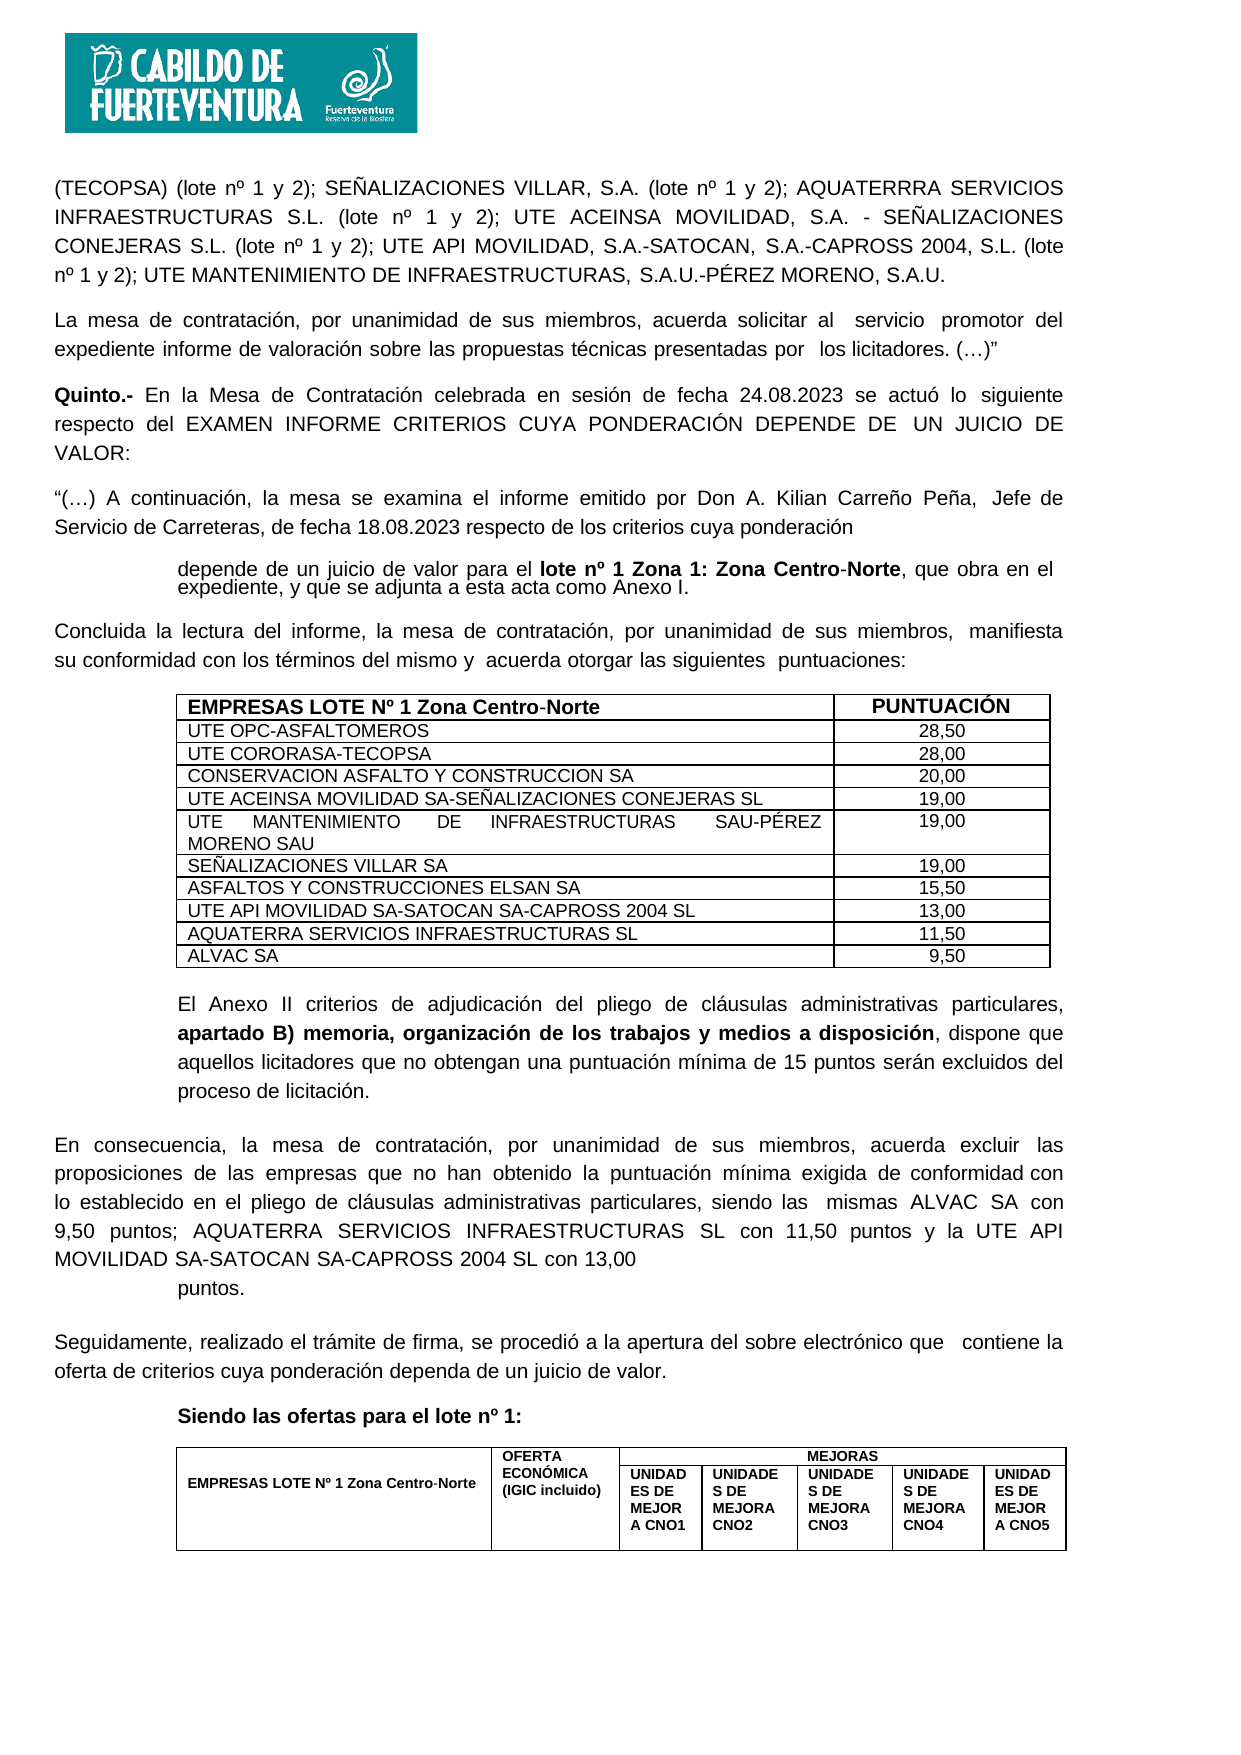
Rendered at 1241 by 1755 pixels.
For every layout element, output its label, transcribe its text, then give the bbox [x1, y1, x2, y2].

text Concluida la lectura del informe, la mesa de contratación, por unanimidad de sus miembros, manifiesta su conformidad con los términos del mismo y acuerda otorgar las siguientes puntuaciones: [54, 618, 1064, 672]
table_cell 15,50 [835, 878, 1049, 899]
table_cell 9,50 [835, 946, 1049, 966]
table_cell UNIDADE S DE MEJORA CNO4 [893, 1466, 983, 1549]
table_cell ALVAC SA [177, 946, 833, 966]
table_cell 13,00 [835, 900, 1049, 921]
table_cell ASFALTOS Y CONSTRUCCIONES ELSAN SA [177, 878, 833, 899]
table_header PUNTUACIÓN [835, 695, 1049, 719]
table_cell 19,00 [835, 811, 1049, 853]
table_cell UTE API MOVILIDAD SA-SATOCAN SA-CAPROSS 2004 SL [177, 900, 833, 921]
text (TECOPSA) (lote nº 1 y 2); SEÑALIZACIONES VILLAR, S.A. (lote nº 1 y 2); AQUATERRRA SERVICIOS INFRAESTRUCTURAS S.L. (lote nº 1 y 2); UTE ACEINSA MOVILIDAD, S.A. - SEÑALIZACIONES CONEJERAS S.L. (lote nº 1 y 2); UTE API MOVILIDAD, S.A.-SATOCAN, S.A.-CAPROSS 2004, S.L. (lote nº 1 y 2); UTE MANTENIMIENTO DE INFRAESTRUCTURAS, S.A.U.-PÉREZ MORENO, S.A.U. [54, 176, 1064, 287]
table_header OFERTA ECONÓMICA (IGIC incluido) [492, 1448, 619, 1549]
table_cell 28,50 [835, 721, 1049, 742]
text depende de un juicio de valor para el lote nº 1 Zona 1: Zona Centro‐Norte, que obra en el [177, 544, 1078, 585]
table_cell 11,50 [835, 923, 1049, 944]
table_header EMPRESAS LOTE Nº 1 Zona Centro‐Norte [177, 695, 833, 719]
table_cell 20,00 [835, 766, 1049, 787]
text puntos. [177, 1276, 1078, 1300]
table_cell CONSERVACION ASFALTO Y CONSTRUCCION SA [177, 766, 833, 787]
table_cell UTE OPC-ASFALTOMEROS [177, 721, 833, 742]
table_cell 19,00 [835, 788, 1049, 809]
table_cell UTE MANTENIMIENTO DE INFRAESTRUCTURAS SAU-PÉREZ MORENO SAU [177, 811, 833, 853]
table_header MEJORAS [620, 1448, 1065, 1464]
table_cell 28,00 [835, 743, 1049, 764]
text En consecuencia, la mesa de contratación, por unanimidad de sus miembros, acuerda excluir las proposiciones de las empresas que no han obtenido la puntuación mínima exigida de conformidad con lo establecido en el pliego de cláusulas administrativas particulares, siendo las mismas ALVAC SA con 9,50 puntos; AQUATERRA SERVICIOS INFRAESTRUCTURAS SL con 11,50 puntos y la UTE API MOVILIDAD SA-SATOCAN SA-CAPROSS 2004 SL con 13,00 [54, 1133, 1064, 1271]
table_cell UNIDAD ES DE MEJOR A CNO5 [985, 1466, 1065, 1549]
table_cell 19,00 [835, 855, 1049, 876]
table_cell UNIDAD ES DE MEJOR A CNO1 [620, 1466, 701, 1549]
text El Anexo II criterios de adjudicación del pliego de cláusulas administrativas particulares, apartado B) memoria, organización de los trabajos y medios a disposición, dispone que aquellos licitadores que no obtengan una puntuación mínima de 15 puntos serán excluidos del proceso de licitación. [177, 992, 1064, 1102]
table_cell UTE ACEINSA MOVILIDAD SA-SEÑALIZACIONES CONEJERAS SL [177, 788, 833, 809]
text “(…) A continuación, la mesa se examina el informe emitido por Don A. Kilian Carreño Peña, Jefe de Servicio de Carreteras, de fecha 18.08.2023 respecto de los criterios cuya ponderación [54, 486, 1064, 539]
table_cell SEÑALIZACIONES VILLAR SA [177, 855, 833, 876]
table_cell UTE CORORASA-TECOPSA [177, 743, 833, 764]
table_cell UNIDADE S DE MEJORA CNO2 [703, 1466, 797, 1549]
table_cell UNIDADE S DE MEJORA CNO3 [798, 1466, 892, 1549]
table_header EMPRESAS LOTE Nº 1 Zona Centro‐Norte [177, 1448, 491, 1549]
table_cell AQUATERRA SERVICIOS INFRAESTRUCTURAS SL [177, 923, 833, 944]
text expediente, y que se adjunta a esta acta como Anexo I. [202, 585, 294, 597]
subtitle Siendo las ofertas para el lote nº 1: [177, 1404, 1078, 1428]
text Seguidamente, realizado el trámite de firma, se procedió a la apertura del sobre electrónico que contiene la oferta de criterios cuya ponderación dependa de un juicio de valor. [54, 1329, 1064, 1382]
text La mesa de contratación, por unanimidad de sus miembros, acuerda solicitar al servicio promotor del expediente informe de valoración sobre las propuestas técnicas presentadas por los licitadores. (…)” [54, 308, 1064, 361]
text expediente, y que se adjunta a esta acta como Anexo I. [400, 585, 1078, 597]
text Quinto.- En la Mesa de Contratación celebrada en sesión de fecha 24.08.2023 se actuó lo siguiente respecto del EXAMEN INFORME CRITERIOS CUYA PONDERACIÓN DEPENDE DE UN JUICIO DE VALOR: [54, 383, 1064, 465]
